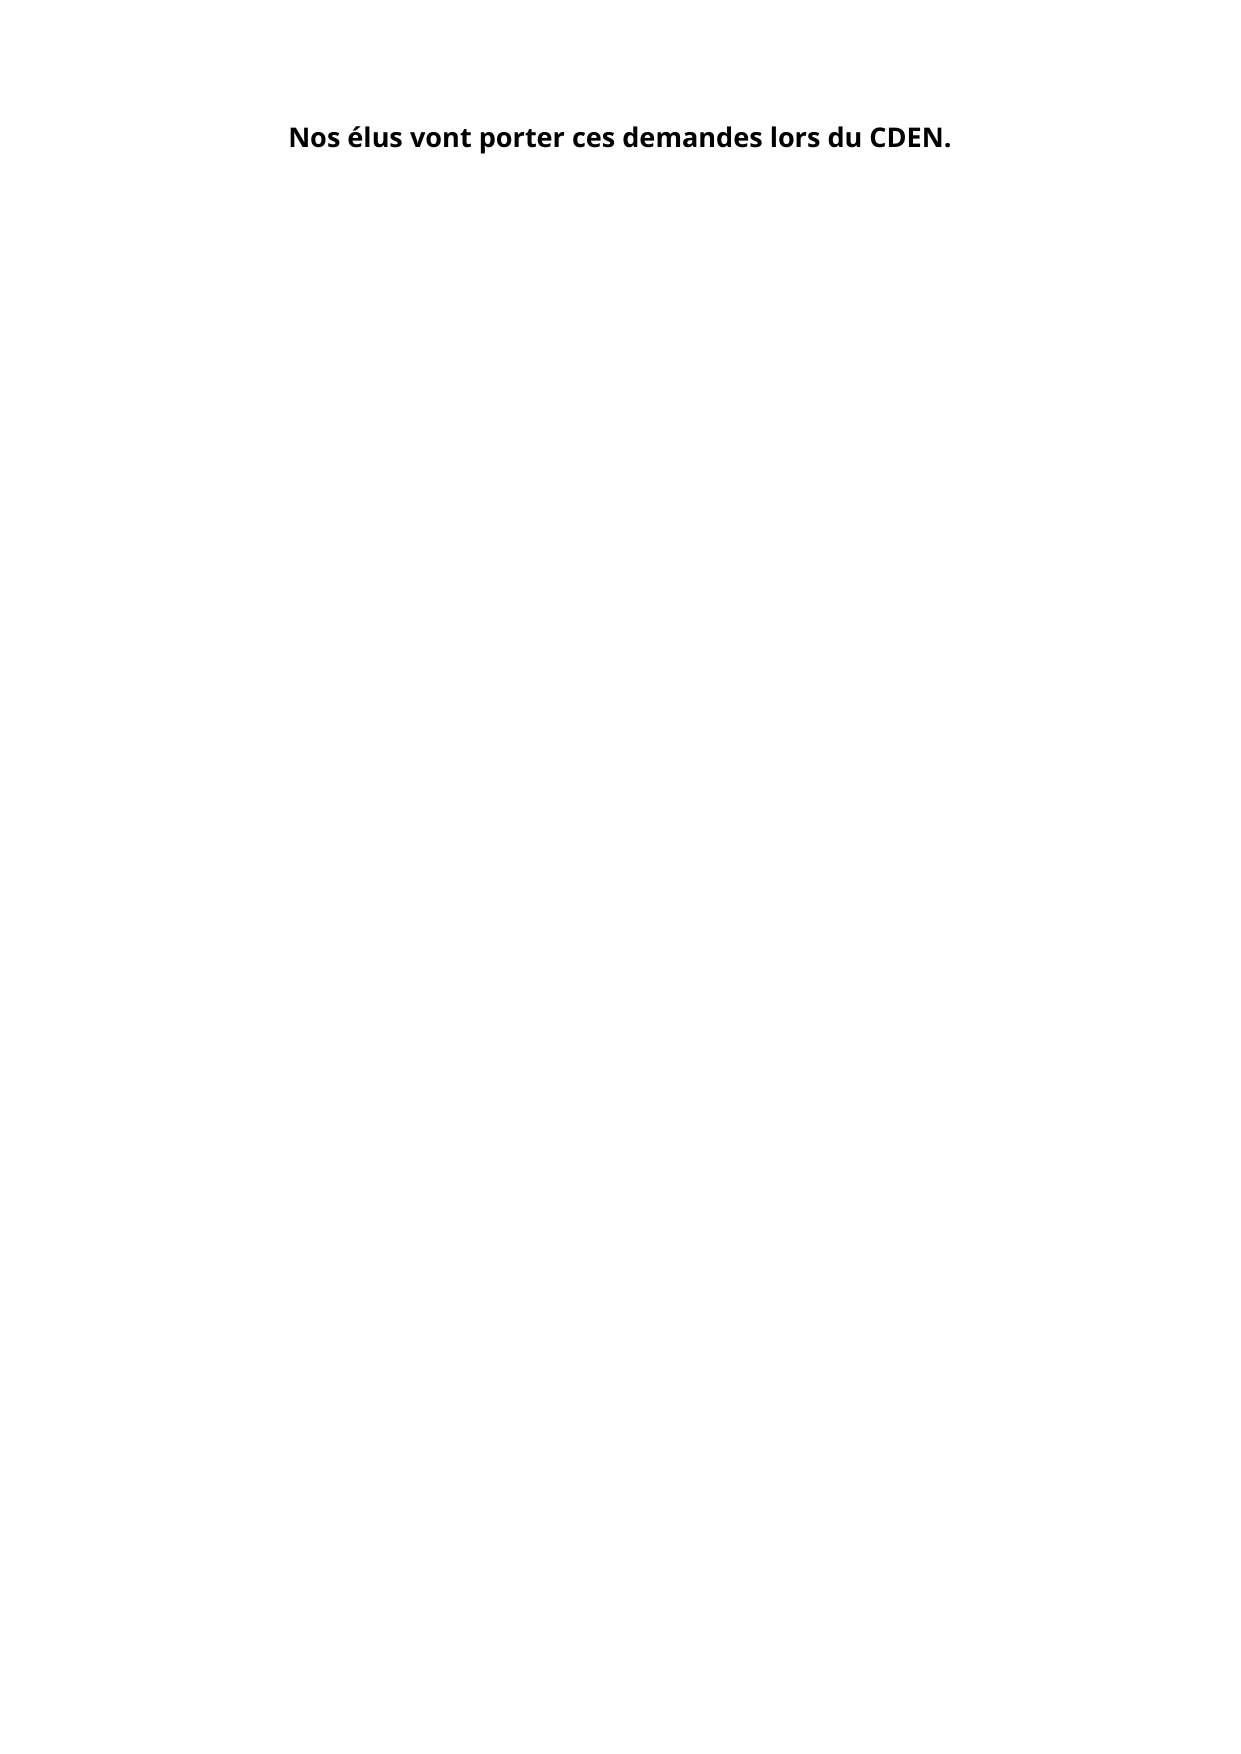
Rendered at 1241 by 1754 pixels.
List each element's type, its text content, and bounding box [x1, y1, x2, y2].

text Nos élus vont porter ces demandes lors du CDEN. [118, 118, 1122, 155]
